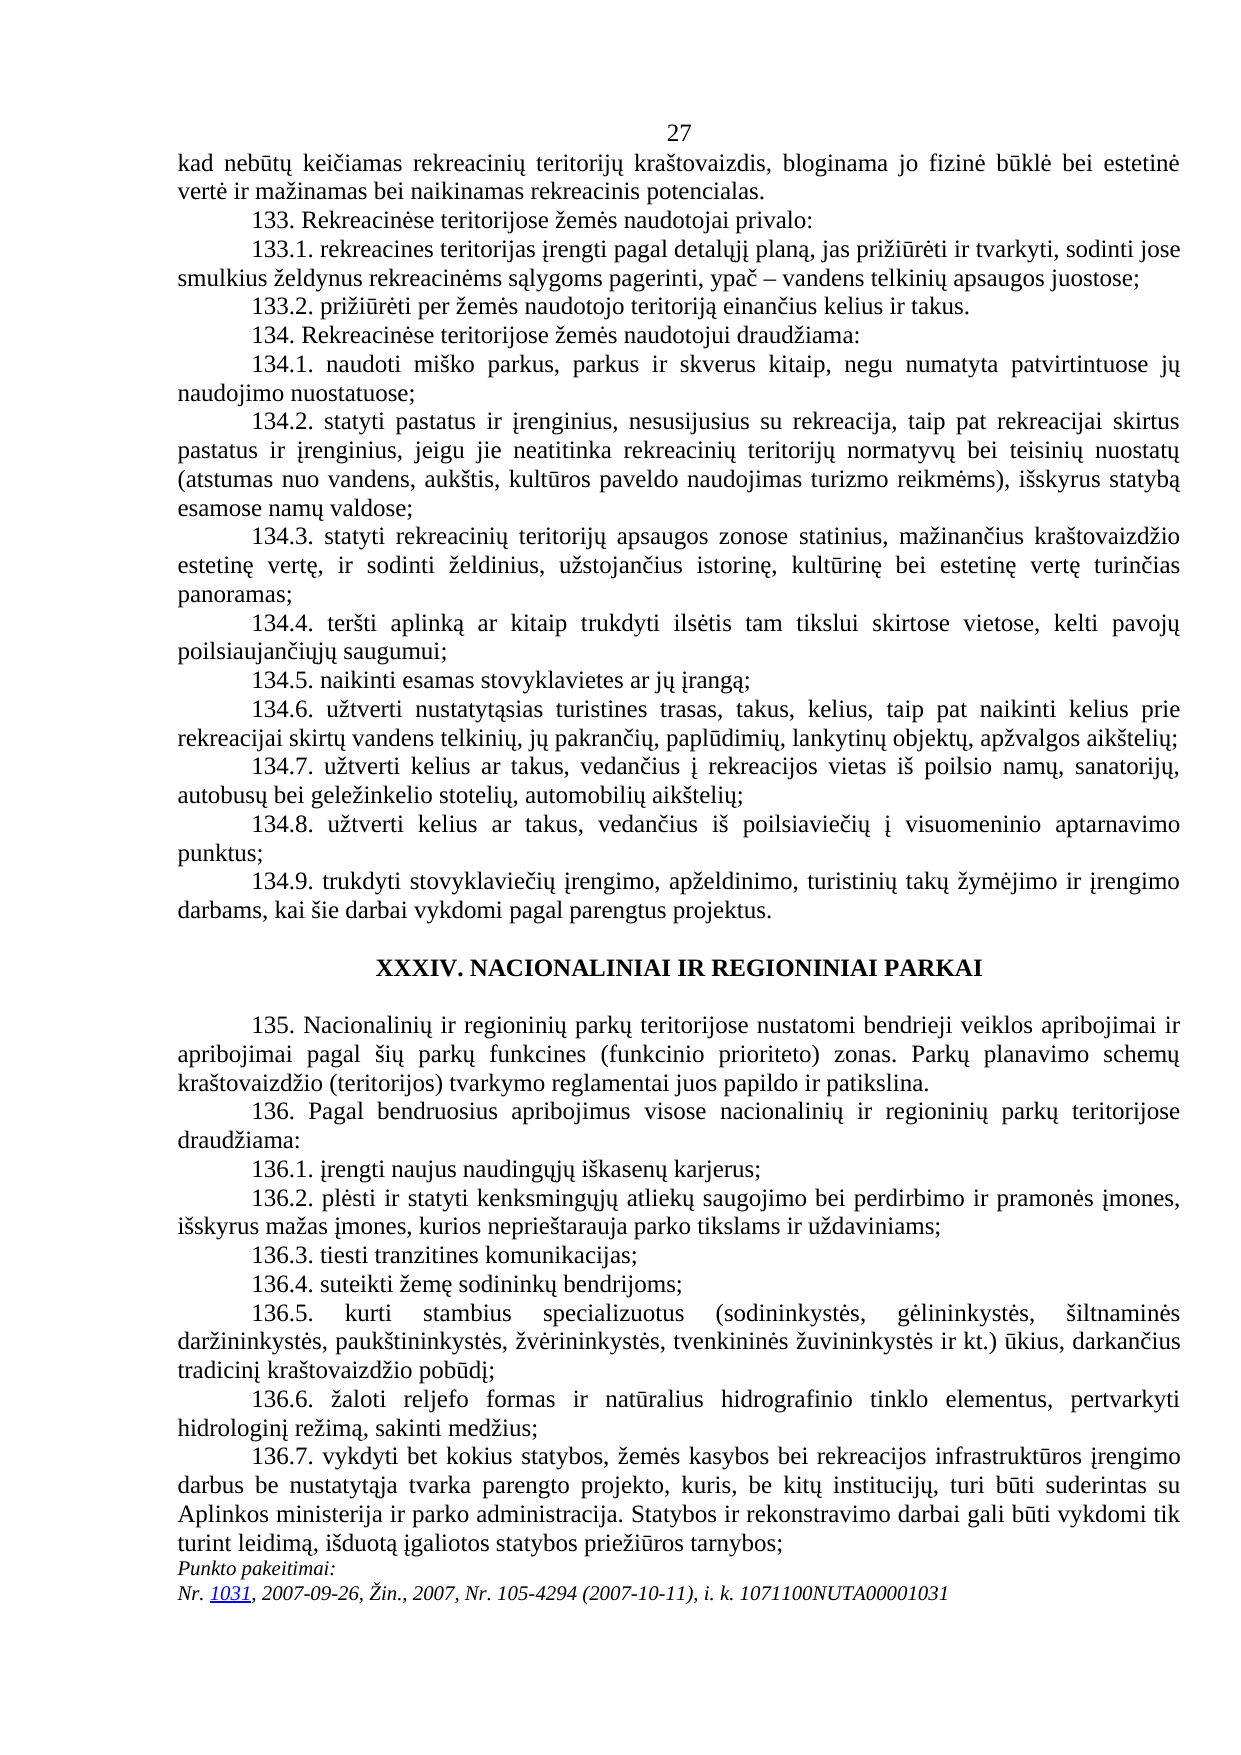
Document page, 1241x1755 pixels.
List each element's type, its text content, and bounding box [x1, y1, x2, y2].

text XXXIV. Nacionaliniai ir regioniniai parkai [177, 953, 1181, 981]
text 133.1. rekreacines teritorijas įrengti pagal detalųjį planą, jas prižiūrėti ir tvarkyti, sodinti jose smulkius želdynus rekreacinėms sąlygoms pagerinti, ypač – vandens telkinių apsaugos juostose; [177, 234, 1181, 291]
text 136.2. plėsti ir statyti kenksmingųjų atliekų saugojimo bei perdirbimo ir pramonės įmones, išskyrus mažas įmones, kurios neprieštarauja parko tikslams ir uždaviniams; [177, 1183, 1181, 1240]
text 135. Nacionalinių ir regioninių parkų teritorijose nustatomi bendrieji veiklos apribojimai ir apribojimai pagal šių parkų funkcines (funkcinio prioriteto) zonas. Parkų planavimo schemų kraštovaizdžio (teritorijos) tvarkymo reglamentai juos papildo ir patikslina. [177, 1010, 1181, 1096]
text Nr. 1031, 2007-09-26, Žin., 2007, Nr. 105-4294 (2007-10-11), i. k. 1071100NUTA00001031 [177, 1580, 1181, 1604]
text 134.4. teršti aplinką ar kitaip trukdyti ilsėtis tam tikslui skirtose vietose, kelti pavojų poilsiaujančiųjų saugumui; [177, 608, 1181, 665]
text 136.3. tiesti tranzitines komunikacijas; [177, 1240, 1181, 1269]
text 136.7. vykdyti bet kokius statybos, žemės kasybos bei rekreacijos infrastruktūros įrengimo darbus be nustatytąja tvarka parengto projekto, kuris, be kitų institucijų, turi būti suderintas su Aplinkos ministerija ir parko administracija. Statybos ir rekonstravimo darbai gali būti vykdomi tik turint leidimą, išduotą įgaliotos statybos priežiūros tarnybos; [177, 1441, 1181, 1556]
text kad nebūtų keičiamas rekreacinių teritorijų kraštovaizdis, bloginama jo fizinė būklė bei estetinė vertė ir mažinamas bei naikinamas rekreacinis potencialas. [177, 148, 1181, 205]
text 134.2. statyti pastatus ir įrenginius, nesusijusius su rekreacija, taip pat rekreacijai skirtus pastatus ir įrenginius, jeigu jie neatitinka rekreacinių teritorijų normatyvų bei teisinių nuostatų (atstumas nuo vandens, aukštis, kultūros paveldo naudojimas turizmo reikmėms), išskyrus statybą esamose namų valdose; [177, 406, 1181, 521]
text 134. Rekreacinėse teritorijose žemės naudotojui draudžiama: [177, 320, 1181, 349]
text Punkto pakeitimai: [177, 1556, 1181, 1580]
text 136. Pagal bendruosius apribojimus visose nacionalinių ir regioninių parkų teritorijose draudžiama: [177, 1096, 1181, 1154]
text 134.7. užtverti kelius ar takus, vedančius į rekreacijos vietas iš poilsio namų, sanatorijų, autobusų bei geležinkelio stotelių, automobilių aikštelių; [177, 751, 1181, 809]
text 134.6. užtverti nustatytąsias turistines trasas, takus, kelius, taip pat naikinti kelius prie rekreacijai skirtų vandens telkinių, jų pakrančių, paplūdimių, lankytinų objektų, apžvalgos aikštelių; [177, 694, 1181, 751]
text 136.1. įrengti naujus naudingųjų iškasenų karjerus; [177, 1154, 1181, 1183]
text 134.8. užtverti kelius ar takus, vedančius iš poilsiaviečių į visuomeninio aptarnavimo punktus; [177, 809, 1181, 866]
text 134.1. naudoti miško parkus, parkus ir skverus kitaip, negu numatyta patvirtintuose jų naudojimo nuostatuose; [177, 349, 1181, 406]
text 136.4. suteikti žemę sodininkų bendrijoms; [177, 1269, 1181, 1298]
text 133.2. prižiūrėti per žemės naudotojo teritoriją einančius kelius ir takus. [177, 291, 1181, 320]
text 136.5. kurti stambius specializuotus (sodininkystės, gėlininkystės, šiltnaminės daržininkystės, paukštininkystės, žvėrininkystės, tvenkininės žuvininkystės ir kt.) ūkius, darkančius tradicinį kraštovaizdžio pobūdį; [177, 1298, 1181, 1384]
text 134.5. naikinti esamas stovyklavietes ar jų įrangą; [177, 665, 1181, 694]
text 136.6. žaloti reljefo formas ir natūralius hidrografinio tinklo elementus, pertvarkyti hidrologinį režimą, sakinti medžius; [177, 1384, 1181, 1441]
text 134.3. statyti rekreacinių teritorijų apsaugos zonose statinius, mažinančius kraštovaizdžio estetinę vertę, ir sodinti želdinius, užstojančius istorinę, kultūrinę bei estetinę vertę turinčias panoramas; [177, 521, 1181, 608]
text 133. Rekreacinėse teritorijose žemės naudotojai privalo: [177, 205, 1181, 234]
text 134.9. trukdyti stovyklaviečių įrengimo, apželdinimo, turistinių takų žymėjimo ir įrengimo darbams, kai šie darbai vykdomi pagal parengtus projektus. [177, 866, 1181, 924]
